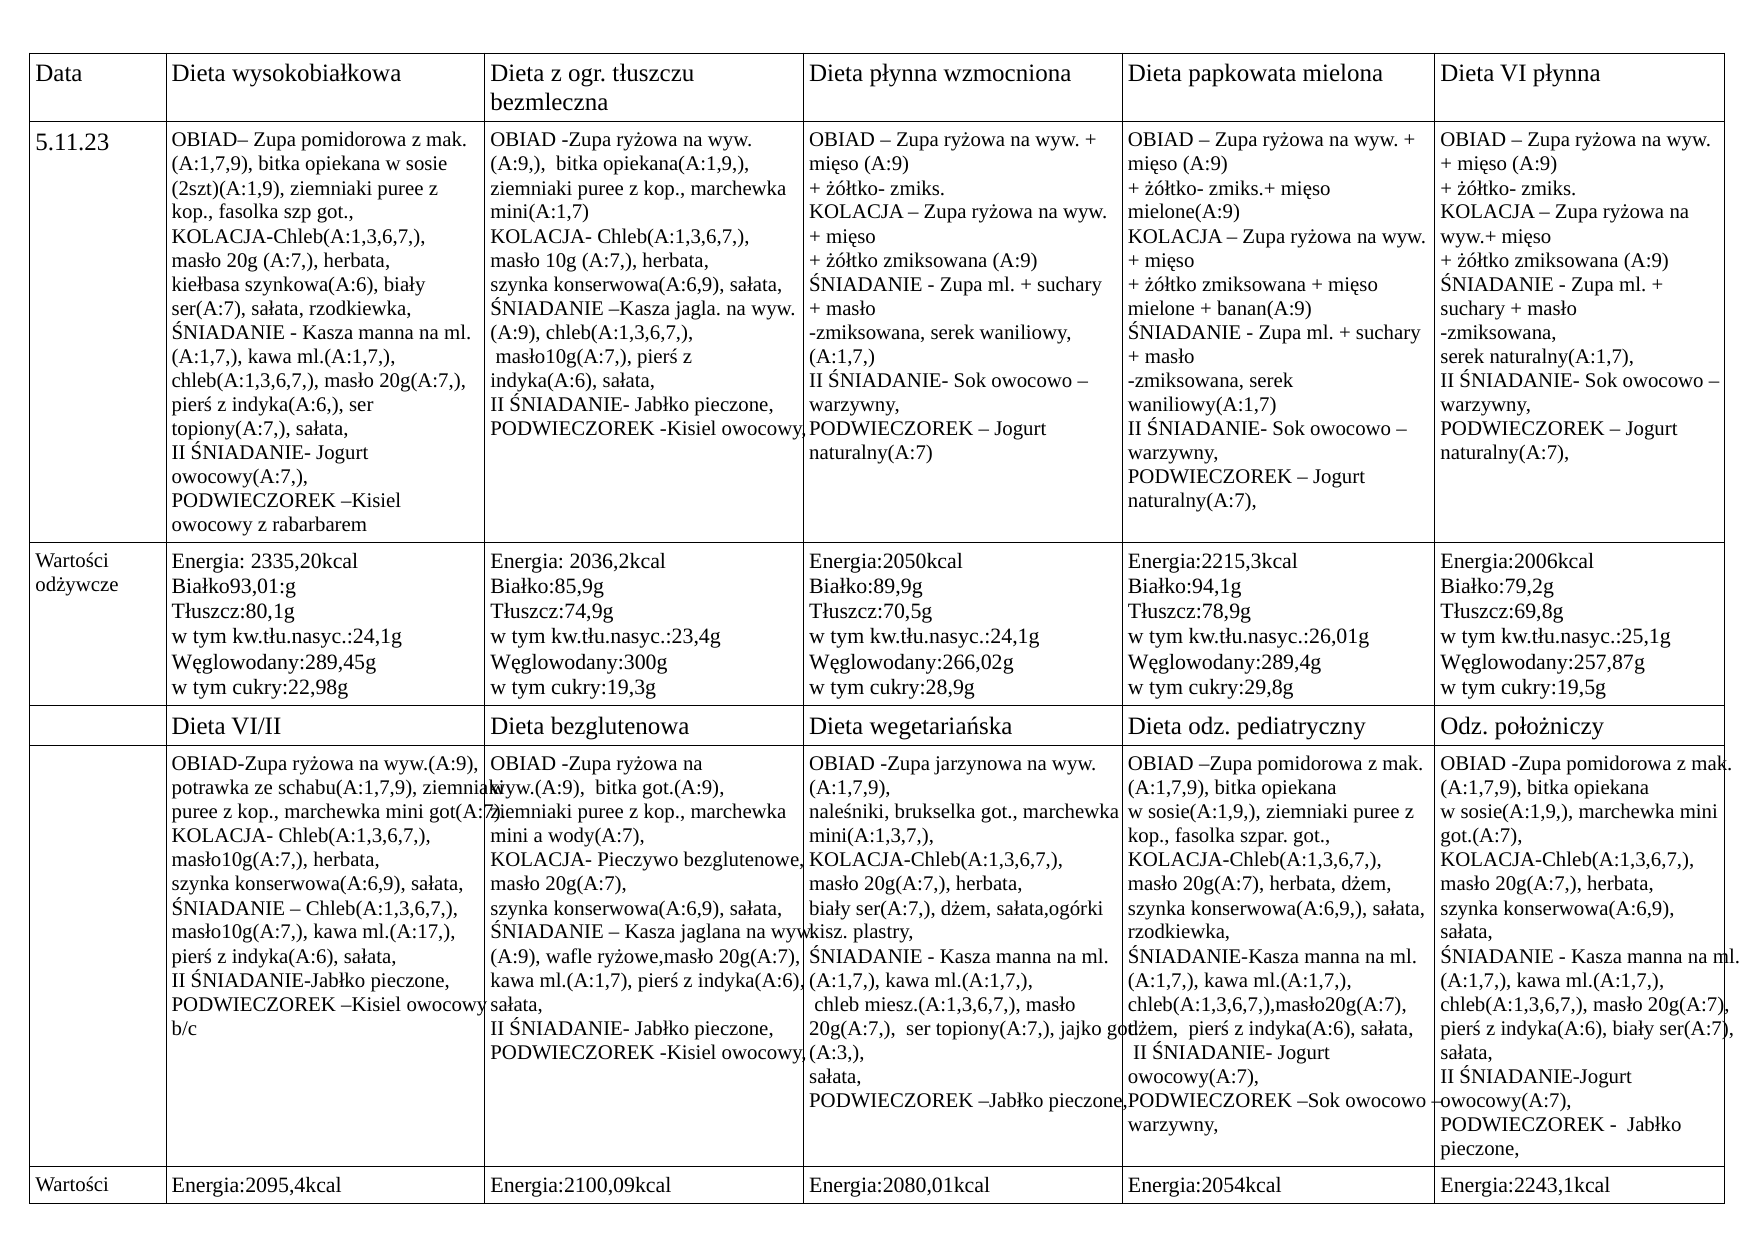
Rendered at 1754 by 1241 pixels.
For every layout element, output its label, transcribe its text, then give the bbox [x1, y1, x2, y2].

table_cell Energia:2050kcal Białko:89,9g Tłuszcz:70,5g w tym kw.tłu.nasyc.:24,1g Węglowodany:266,02g w tym cukry:28,9g [804, 543, 1122, 705]
table_header Data [30, 54, 166, 121]
table_cell Energia:2243,1kcal [1435, 1167, 1724, 1203]
table_cell OBIAD -Zupa pomidorowa z mak.(A:1,7,9), bitka opiekana w sosie(A:1,9,), marchewka mini got.(A:7), KOLACJA-Chleb(A:1,3,6,7,), masło 20g(A:7,), herbata, szynka konserwowa(A:6,9), sałata, ŚNIADANIE - Kasza manna na ml.(A:1,7,), kawa ml.(A:1,7,), chleb(A:1,3,6,7,), masło 20g(A:7), pierś z indyka(A:6), biały ser(A:7), sałata, II ŚNIADANIE-Jogurt owocowy(A:7), PODWIECZOREK - Jabłko pieczone, [1435, 746, 1724, 1166]
table_cell OBIAD – Zupa ryżowa na wyw. + mięso (A:9) + żółtko- zmiks. KOLACJA – Zupa ryżowa na wyw.+ mięso + żółtko zmiksowana (A:9) ŚNIADANIE - Zupa ml. + suchary + masło -zmiksowana, serek naturalny(A:1,7), II ŚNIADANIE- Sok owocowo – warzywny, PODWIECZOREK – Jogurt naturalny(A:7), [1435, 122, 1724, 542]
table_cell Energia:2080,01kcal [804, 1167, 1122, 1203]
table_cell Wartości odżywcze [30, 543, 166, 705]
table_cell OBIAD -Zupa jarzynowa na wyw.(A:1,7,9), naleśniki, brukselka got., marchewka mini(A:1,3,7,), KOLACJA-Chleb(A:1,3,6,7,), masło 20g(A:7,), herbata, biały ser(A:7,), dżem, sałata,ogórki kisz. plastry, ŚNIADANIE - Kasza manna na ml.(A:1,7,), kawa ml.(A:1,7,), chleb miesz.(A:1,3,6,7,), masło 20g(A:7,), ser topiony(A:7,), jajko got.(A:3,), sałata, PODWIECZOREK –Jabłko pieczone, [804, 746, 1122, 1166]
table_cell Energia:2100,09kcal [485, 1167, 803, 1203]
table_cell Energia: 2036,2kcal Białko:85,9g Tłuszcz:74,9g w tym kw.tłu.nasyc.:23,4g Węglowodany:300g w tym cukry:19,3g [485, 543, 803, 705]
table_cell Dieta odz. pediatryczny [1123, 706, 1434, 745]
table_cell Energia:2095,4kcal [167, 1167, 484, 1203]
table_cell Energia:2054kcal [1123, 1167, 1434, 1203]
table_cell Dieta wegetariańska [804, 706, 1122, 745]
table_cell Dieta VI/II [167, 706, 484, 745]
table_cell Dieta bezglutenowa [485, 706, 803, 745]
table_cell OBIAD -Zupa ryżowa na wyw.(A:9), bitka got.(A:9), ziemniaki puree z kop., marchewka mini a wody(A:7), KOLACJA- Pieczywo bezglutenowe, masło 20g(A:7), szynka konserwowa(A:6,9), sałata, ŚNIADANIE – Kasza jaglana na wyw.(A:9), wafle ryżowe,masło 20g(A:7), kawa ml.(A:1,7), pierś z indyka(A:6), sałata, II ŚNIADANIE- Jabłko pieczone, PODWIECZOREK -Kisiel owocowy, [485, 746, 803, 1166]
table_cell OBIAD– Zupa pomidorowa z mak.(A:1,7,9), bitka opiekana w sosie (2szt)(A:1,9), ziemniaki puree z kop., fasolka szp got., KOLACJA-Chleb(A:1,3,6,7,), masło 20g (A:7,), herbata, kiełbasa szynkowa(A:6), biały ser(A:7), sałata, rzodkiewka, ŚNIADANIE - Kasza manna na ml.(A:1,7,), kawa ml.(A:1,7,), chleb(A:1,3,6,7,), masło 20g(A:7,), pierś z indyka(A:6,), ser topiony(A:7,), sałata, II ŚNIADANIE- Jogurt owocowy(A:7,), PODWIECZOREK –Kisiel owocowy z rabarbarem [167, 122, 484, 542]
table_header Dieta z ogr. tłuszczu bezmleczna [485, 54, 803, 121]
table_header Dieta papkowata mielona [1123, 54, 1434, 121]
table_header Dieta wysokobiałkowa [167, 54, 484, 121]
table_cell Wartości [30, 1167, 166, 1203]
table_cell Energia: 2335,20kcal Białko93,01:g Tłuszcz:80,1g w tym kw.tłu.nasyc.:24,1g Węglowodany:289,45g w tym cukry:22,98g [167, 543, 484, 705]
table_cell [30, 706, 166, 745]
table_cell Odz. położniczy [1435, 706, 1724, 745]
table_cell 5.11.23 [30, 122, 166, 542]
table_cell OBIAD – Zupa ryżowa na wyw. + mięso (A:9) + żółtko- zmiks.+ mięso mielone(A:9) KOLACJA – Zupa ryżowa na wyw. + mięso + żółtko zmiksowana + mięso mielone + banan(A:9) ŚNIADANIE - Zupa ml. + suchary + masło -zmiksowana, serek waniliowy(A:1,7) II ŚNIADANIE- Sok owocowo – warzywny, PODWIECZOREK – Jogurt naturalny(A:7), [1123, 122, 1434, 542]
table_cell Energia:2215,3kcal Białko:94,1g Tłuszcz:78,9g w tym kw.tłu.nasyc.:26,01g Węglowodany:289,4g w tym cukry:29,8g [1123, 543, 1434, 705]
table_cell [30, 746, 166, 1166]
table_cell OBIAD-Zupa ryżowa na wyw.(A:9), potrawka ze schabu(A:1,7,9), ziemniaki puree z kop., marchewka mini got(A:7). KOLACJA- Chleb(A:1,3,6,7,), masło10g(A:7,), herbata, szynka konserwowa(A:6,9), sałata, ŚNIADANIE – Chleb(A:1,3,6,7,), masło10g(A:7,), kawa ml.(A:17,), pierś z indyka(A:6), sałata, II ŚNIADANIE-Jabłko pieczone, PODWIECZOREK –Kisiel owocowy b/c [167, 746, 484, 1166]
table_cell OBIAD –Zupa pomidorowa z mak.(A:1,7,9), bitka opiekana w sosie(A:1,9,), ziemniaki puree z kop., fasolka szpar. got., KOLACJA-Chleb(A:1,3,6,7,), masło 20g(A:7), herbata, dżem, szynka konserwowa(A:6,9,), sałata, rzodkiewka, ŚNIADANIE-Kasza manna na ml.(A:1,7,), kawa ml.(A:1,7,), chleb(A:1,3,6,7,),masło20g(A:7), dżem, pierś z indyka(A:6), sałata, II ŚNIADANIE- Jogurt owocowy(A:7), PODWIECZOREK –Sok owocowo – warzywny, [1123, 746, 1434, 1166]
table_header Dieta VI płynna [1435, 54, 1724, 121]
table_cell Energia:2006kcal Białko:79,2g Tłuszcz:69,8g w tym kw.tłu.nasyc.:25,1g Węglowodany:257,87g w tym cukry:19,5g [1435, 543, 1724, 705]
table_header Dieta płynna wzmocniona [804, 54, 1122, 121]
table_cell OBIAD -Zupa ryżowa na wyw.(A:9,), bitka opiekana(A:1,9,), ziemniaki puree z kop., marchewka mini(A:1,7) KOLACJA- Chleb(A:1,3,6,7,), masło 10g (A:7,), herbata, szynka konserwowa(A:6,9), sałata, ŚNIADANIE –Kasza jagla. na wyw.(A:9), chleb(A:1,3,6,7,), masło10g(A:7,), pierś z indyka(A:6), sałata, II ŚNIADANIE- Jabłko pieczone, PODWIECZOREK -Kisiel owocowy, [485, 122, 803, 542]
table_cell OBIAD – Zupa ryżowa na wyw. + mięso (A:9) + żółtko- zmiks. KOLACJA – Zupa ryżowa na wyw.+ mięso + żółtko zmiksowana (A:9) ŚNIADANIE - Zupa ml. + suchary + masło -zmiksowana, serek waniliowy, (A:1,7,) II ŚNIADANIE- Sok owocowo – warzywny, PODWIECZOREK – Jogurt naturalny(A:7) [804, 122, 1122, 542]
